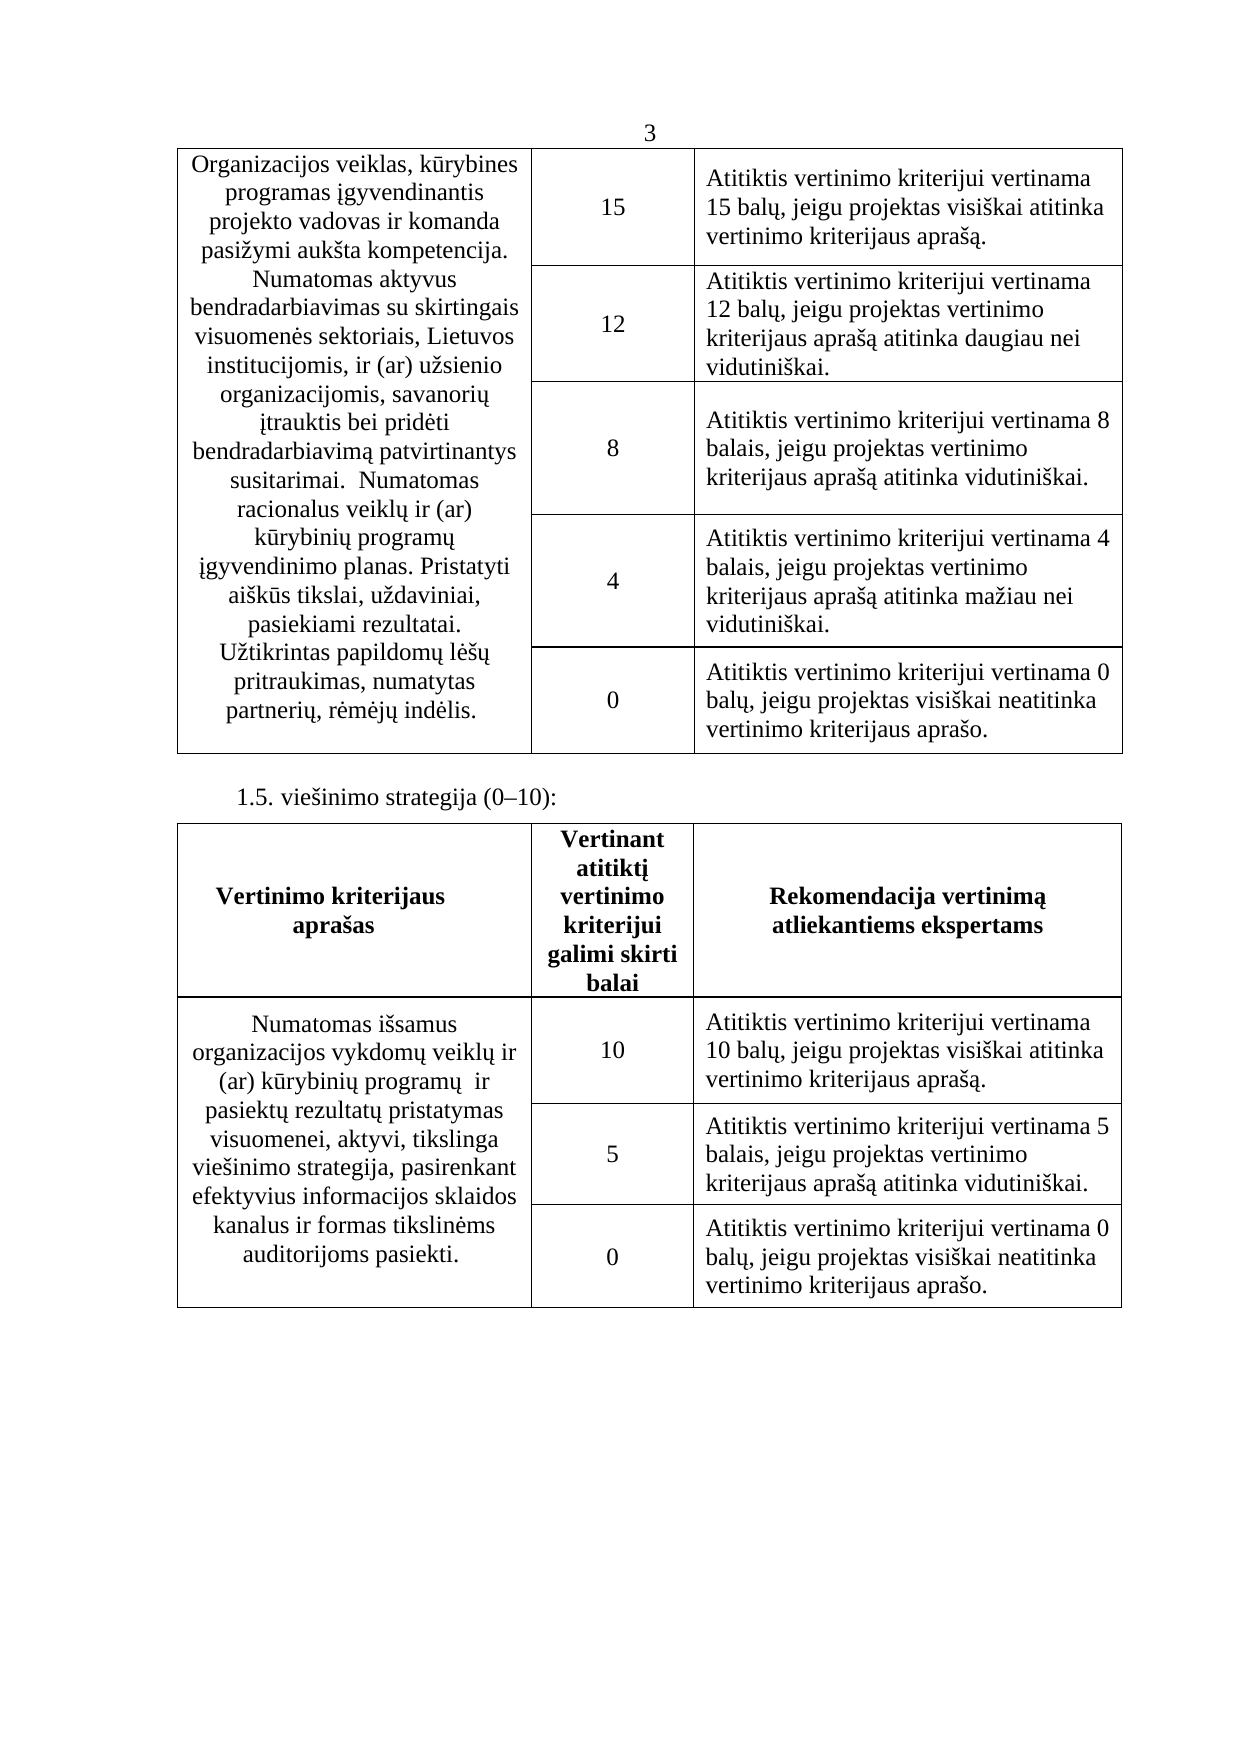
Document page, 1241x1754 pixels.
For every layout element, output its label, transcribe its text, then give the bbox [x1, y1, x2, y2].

table_cell Atitiktis vertinimo kriterijui vertinama 0 balų, jeigu projektas visiškai neatitinka vertinimo kriterijaus aprašo. [695, 648, 1122, 752]
table_header Vertinimo kriterijaus aprašas [178, 824, 531, 996]
table_cell 5 [532, 1104, 693, 1204]
table_cell Atitiktis vertinimo kriterijui vertinama 8 balais, jeigu projektas vertinimo kriterijaus aprašą atitinka vidutiniškai. [695, 382, 1122, 514]
table_cell Atitiktis vertinimo kriterijui vertinama 15 balų, jeigu projektas visiškai atitinka vertinimo kriterijaus aprašą. [695, 149, 1122, 265]
table_cell Numatomas išsamus organizacijos vykdomų veiklų ir (ar) kūrybinių programų ir pasiektų rezultatų pristatymas visuomenei, aktyvi, tikslinga viešinimo strategija, pasirenkant efektyvius informacijos sklaidos kanalus ir formas tikslinėms auditorijoms pasiekti. [178, 998, 531, 1307]
text 1.5. viešinimo strategija (0–10): [177, 782, 1122, 811]
table_cell Atitiktis vertinimo kriterijui vertinama 10 balų, jeigu projektas visiškai atitinka vertinimo kriterijaus aprašą. [694, 998, 1121, 1102]
table_cell 12 [532, 266, 694, 381]
table_header Rekomendacija vertinimą atliekantiems ekspertams [694, 824, 1121, 996]
table_header Vertinant atitiktį vertinimo kriterijui galimi skirti balai [532, 824, 693, 996]
table_cell Atitiktis vertinimo kriterijui vertinama 0 balų, jeigu projektas visiškai neatitinka vertinimo kriterijaus aprašo. [694, 1205, 1121, 1307]
table_cell 0 [532, 648, 694, 752]
table_cell Organizacijos veiklas, kūrybines programas įgyvendinantis projekto vadovas ir komanda pasižymi aukšta kompetencija. Numatomas aktyvus bendradarbiavimas su skirtingais visuomenės sektoriais, Lietuvos institucijomis, ir (ar) užsienio organizacijomis, savanorių įtrauktis bei pridėti bendradarbiavimą patvirtinantys susitarimai. Numatomas racionalus veiklų ir (ar) kūrybinių programų įgyvendinimo planas. Pristatyti aiškūs tikslai, uždaviniai, pasiekiami rezultatai. Užtikrintas papildomų lėšų pritraukimas, numatytas partnerių, rėmėjų indėlis. [178, 149, 531, 752]
table_cell 8 [532, 382, 694, 514]
table_cell 0 [532, 1205, 693, 1307]
table_cell 15 [532, 149, 694, 265]
table_cell 4 [532, 515, 694, 646]
table_cell Atitiktis vertinimo kriterijui vertinama 4 balais, jeigu projektas vertinimo kriterijaus aprašą atitinka mažiau nei vidutiniškai. [695, 515, 1122, 646]
table_cell 10 [532, 998, 693, 1102]
table_cell Atitiktis vertinimo kriterijui vertinama 5 balais, jeigu projektas vertinimo kriterijaus aprašą atitinka vidutiniškai. [694, 1104, 1121, 1204]
table_cell Atitiktis vertinimo kriterijui vertinama 12 balų, jeigu projektas vertinimo kriterijaus aprašą atitinka daugiau nei vidutiniškai. [695, 266, 1122, 381]
